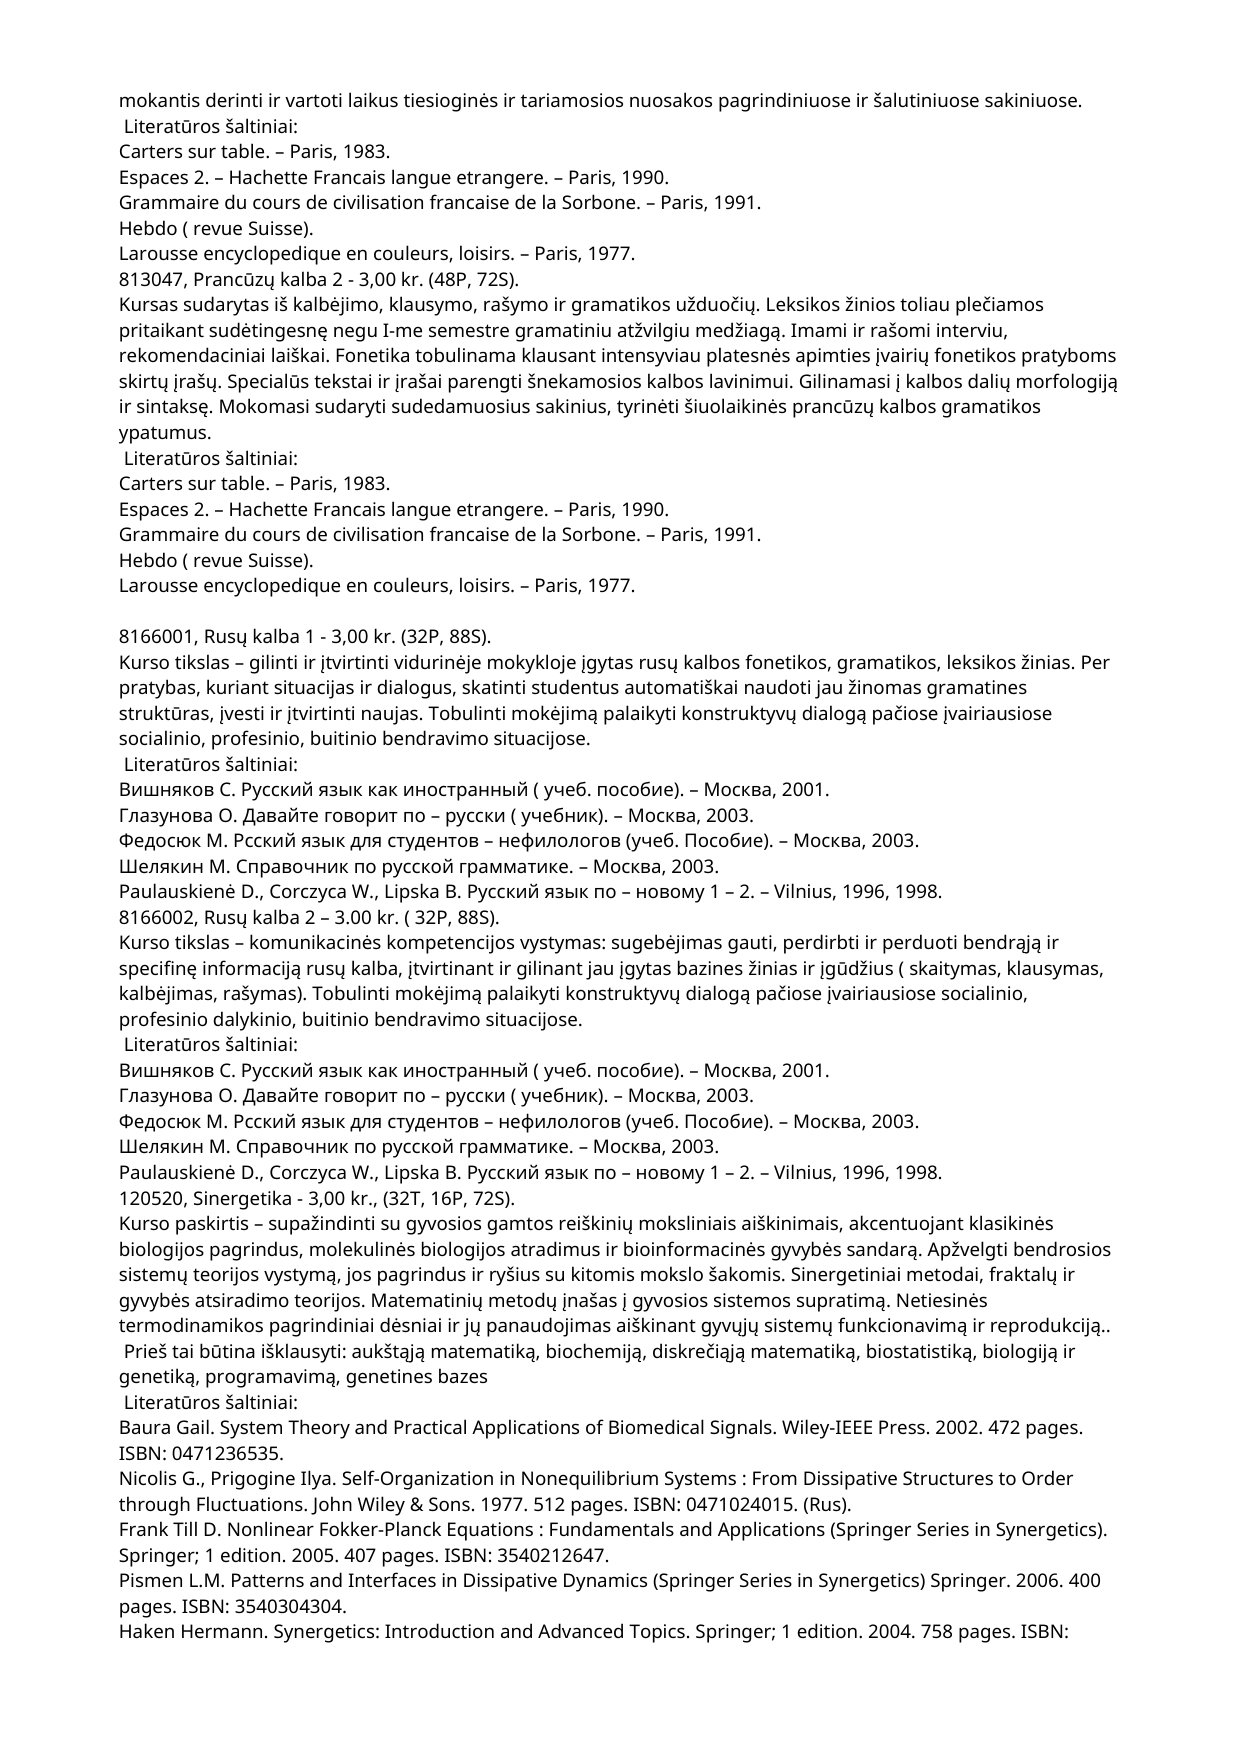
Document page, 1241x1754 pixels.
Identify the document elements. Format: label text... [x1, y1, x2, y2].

text Grammaire du cours de civilisation francaise de la Sorbone. – Paris, 1991. [119, 189, 1121, 215]
text Literatūros šaltiniai: [119, 751, 1121, 777]
text Carters sur table. – Paris, 1983. [119, 138, 1121, 164]
text Шелякин М. Cправочник по русской грамматике. – Москва, 2003. [119, 1134, 1121, 1159]
text Федосюк М. Рсский язык для студентов – нефилологов (учеб. Пособие). – Москва, 2003. [119, 1108, 1121, 1134]
text Hebdo ( revue Suisse). [119, 547, 1121, 572]
text Kurso tikslas – komunikacinės kompetencijos vystymas: sugebėjimas gauti, perdirbti ir perduoti bendrąją ir specifinę informaciją rusų kalba, įtvirtinant ir gilinant jau įgytas bazines žinias ir įgūdžius ( skaitymas, klausymas, kalbėjimas, rašymas). Tobulinti mokėjimą palaikyti konstruktyvų dialogą pačiose įvairiausiose socialinio, profesinio dalykinio, buitinio bendravimo situacijose. [119, 930, 1121, 1032]
text Kurso paskirtis – supažindinti su gyvosios gamtos reiškinių moksliniais aiškinimais, akcentuojant klasikinės biologijos pagrindus, molekulinės biologijos atradimus ir bioinformacinės gyvybės sandarą. Apžvelgti bendrosios sistemų teorijos vystymą, jos pagrindus ir ryšius su kitomis mokslo šakomis. Sinergetiniai metodai, fraktalų ir gyvybės atsiradimo teorijos. Matematinių metodų įnašas į gyvosios sistemos supratimą. Netiesinės termodinamikos pagrindiniai dėsniai ir jų panaudojimas aiškinant gyvųjų sistemų funkcionavimą ir reprodukciją.. [119, 1210, 1121, 1338]
text Paulauskienė D., Corczyca W., Lipska B. Русский язык по – новому 1 – 2. – Vilnius, 1996, 1998. [119, 1159, 1121, 1185]
text mokantis derinti ir vartoti laikus tiesioginės ir tariamosios nuosakos pagrindiniuose ir šalutiniuose sakiniuose. [119, 87, 1121, 113]
text Pismen L.M. Patterns and Interfaces in Dissipative Dynamics (Springer Series in Synergetics) Springer. 2006. 400 pages. ISBN: 3540304304. [119, 1568, 1121, 1619]
text Larousse encyclopedique en couleurs, loisirs. – Paris, 1977. [119, 572, 1121, 598]
text Espaces 2. – Hachette Francais langue etrangere. – Paris, 1990. [119, 496, 1121, 521]
text 120520, Sinergetika - 3,00 kr., (32T, 16P, 72S). [119, 1185, 1121, 1210]
text 8166002, Rusų kalba 2 – 3.00 kr. ( 32P, 88S). [119, 904, 1121, 930]
text Espaces 2. – Hachette Francais langue etrangere. – Paris, 1990. [119, 164, 1121, 189]
text Grammaire du cours de civilisation francaise de la Sorbone. – Paris, 1991. [119, 521, 1121, 547]
text Шелякин М. Cправочник по русской грамматике. – Москва, 2003. [119, 853, 1121, 879]
text Literatūros šaltiniai: [119, 113, 1121, 138]
text Nicolis G., Prigogine Ilya. Self-Organization in Nonequilibrium Systems : From Dissipative Structures to Order through Fluctuations. John Wiley & Sons. 1977. 512 pages. ISBN: 0471024015. (Rus). [119, 1466, 1121, 1517]
text Hebdo ( revue Suisse). [119, 215, 1121, 241]
text 8166001, Rusų kalba 1 - 3,00 kr. (32P, 88S). [119, 623, 1121, 649]
text Carters sur table. – Paris, 1983. [119, 470, 1121, 496]
text Глазунова О. Давайте говорит по – русски ( учебник). – Москва, 2003. [119, 1083, 1121, 1108]
text Larousse encyclopedique en couleurs, loisirs. – Paris, 1977. [119, 241, 1121, 266]
text Kurso tikslas – gilinti ir įtvirtinti vidurinėje mokykloje įgytas rusų kalbos fonetikos, gramatikos, leksikos žinias. Per pratybas, kuriant situacijas ir dialogus, skatinti studentus automatiškai naudoti jau žinomas gramatines struktūras, įvesti ir įtvirtinti naujas. Tobulinti mokėjimą palaikyti konstruktyvų dialogą pačiose įvairiausiose socialinio, profesinio, buitinio bendravimo situacijose. [119, 649, 1121, 751]
text 813047, Prancūzų kalba 2 - 3,00 kr. (48P, 72S). [119, 266, 1121, 292]
text Literatūros šaltiniai: [119, 445, 1121, 470]
text Frank Till D. Nonlinear Fokker-Planck Equations : Fundamentals and Applications (Springer Series in Synergetics). Springer; 1 edition. 2005. 407 pages. ISBN: 3540212647. [119, 1517, 1121, 1568]
text Глазунова О. Давайте говорит по – русски ( учебник). – Москва, 2003. [119, 802, 1121, 828]
text Literatūros šaltiniai: [119, 1389, 1121, 1414]
text Paulauskienė D., Corczyca W., Lipska B. Русский язык по – новому 1 – 2. – Vilnius, 1996, 1998. [119, 879, 1121, 904]
text Вишняков С. Русский язык как иностранный ( учеб. пособие). – Москва, 2001. [119, 1057, 1121, 1083]
text Федосюк М. Рсский язык для студентов – нефилологов (учеб. Пособие). – Москва, 2003. [119, 828, 1121, 853]
text Baura Gail. System Theory and Practical Applications of Biomedical Signals. Wiley-IEEE Press. 2002. 472 pages. ISBN: 0471236535. [119, 1414, 1121, 1466]
text Prieš tai būtina išklausyti: aukštąją matematiką, biochemiją, diskrečiąją matematiką, biostatistiką, biologiją ir genetiką, programavimą, genetines bazes [119, 1338, 1121, 1389]
text Вишняков С. Русский язык как иностранный ( учеб. пособие). – Москва, 2001. [119, 777, 1121, 802]
text Literatūros šaltiniai: [119, 1032, 1121, 1057]
text Haken Hermann. Synergetics: Introduction and Advanced Topics. Springer; 1 edition. 2004. 758 pages. ISBN: [119, 1619, 1121, 1644]
text Kursas sudarytas iš kalbėjimo, klausymo, rašymo ir gramatikos užduočių. Leksikos žinios toliau plečiamos pritaikant sudėtingesnę negu I-me semestre gramatiniu atžvilgiu medžiagą. Imami ir rašomi interviu, rekomendaciniai laiškai. Fonetika tobulinama klausant intensyviau platesnės apimties įvairių fonetikos pratyboms skirtų įrašų. Specialūs tekstai ir įrašai parengti šnekamosios kalbos lavinimui. Gilinamasi į kalbos dalių morfologiją ir sintaksę. Mokomasi sudaryti sudedamuosius sakinius, tyrinėti šiuolaikinės prancūzų kalbos gramatikos ypatumus. [119, 292, 1121, 445]
